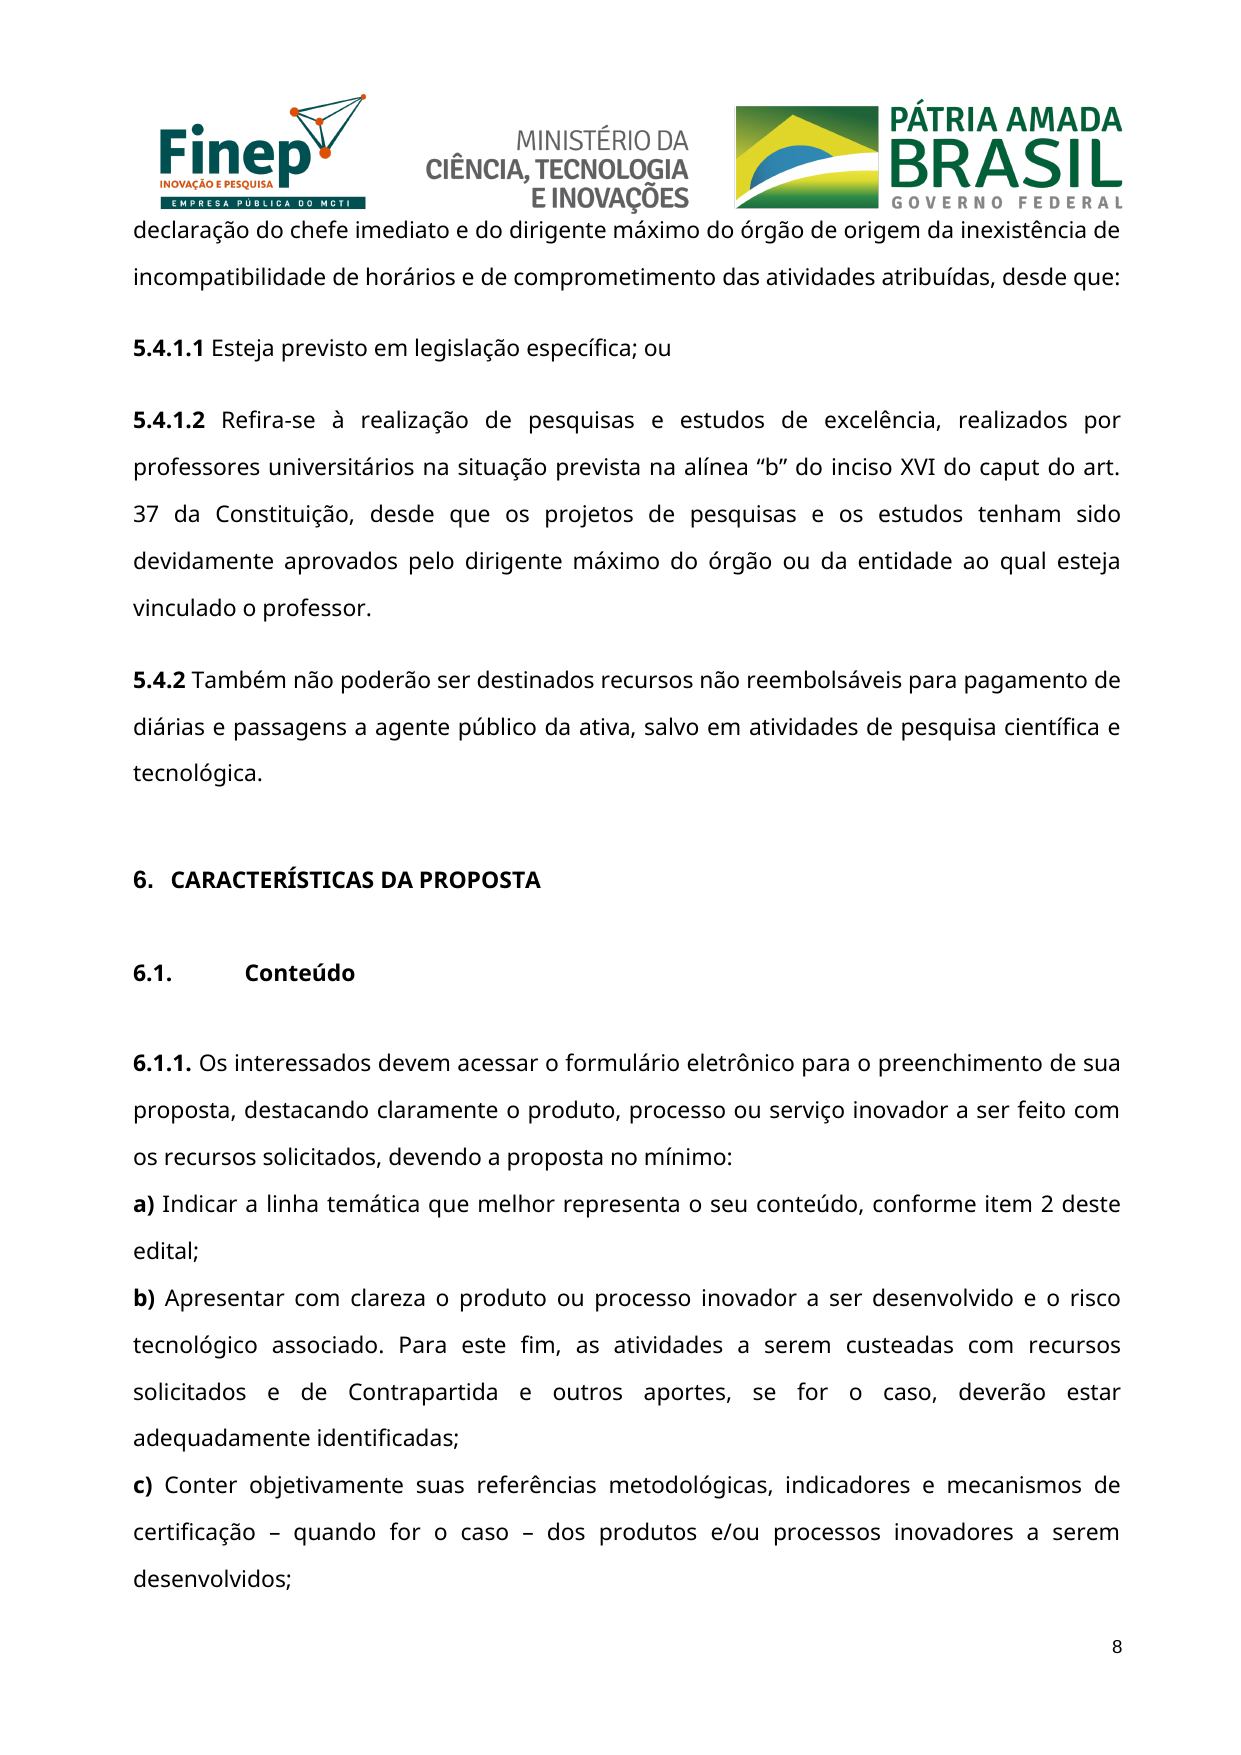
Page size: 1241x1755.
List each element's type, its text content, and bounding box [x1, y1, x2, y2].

text declaração do chefe imediato e do dirigente máximo do órgão de origem da inexistência de incompatibilidade de horários e de comprometimento das atividades atribuídas, desde que: [133, 213, 1122, 292]
text a) Indicar a linha temática que melhor representa o seu conteúdo, conforme item 2 deste edital; [133, 1188, 1122, 1266]
text 5.4.2 Também não poderão ser destinados recursos não reembolsáveis para pagamento de diárias e passagens a agente público da ativa, salvo em atividades de pesquisa científica e tecnológica. [133, 663, 1122, 788]
text 5.4.1.2 Refira-se à realização de pesquisas e estudos de excelência, realizados por professores universitários na situação prevista na alínea “b” do inciso XVI do caput do art. 37 da Constituição, desde que os projetos de pesquisas e os estudos tenham sido devidamente aprovados pelo dirigente máximo do órgão ou da entidade ao qual esteja vinculado o professor. [133, 404, 1122, 623]
text b) Apresentar com clareza o produto ou processo inovador a ser desenvolvido e o risco tecnológico associado. Para este fim, as atividades a serem custeadas com recursos solicitados e de Contrapartida e outros aportes, se for o caso, deverão estar adequadamente identificadas; [133, 1282, 1122, 1453]
text c) Conter objetivamente suas referências metodológicas, indicadores e mecanismos de certificação – quando for o caso – dos produtos e/ou processos inovadores a serem desenvolvidos; [133, 1469, 1122, 1594]
list CARACTERÍSTICAS DA PROPOSTA [133, 863, 1122, 895]
text 6.1.1. Os interessados devem acessar o formulário eletrônico para o preenchimento de sua proposta, destacando claramente o produto, processo ou serviço inovador a ser feito com os recursos solicitados, devendo a proposta no mínimo: [133, 1047, 1122, 1172]
text 5.4.1.1 Esteja previsto em legislação específica; ou [133, 332, 1122, 363]
list Conteúdo [133, 957, 1122, 988]
